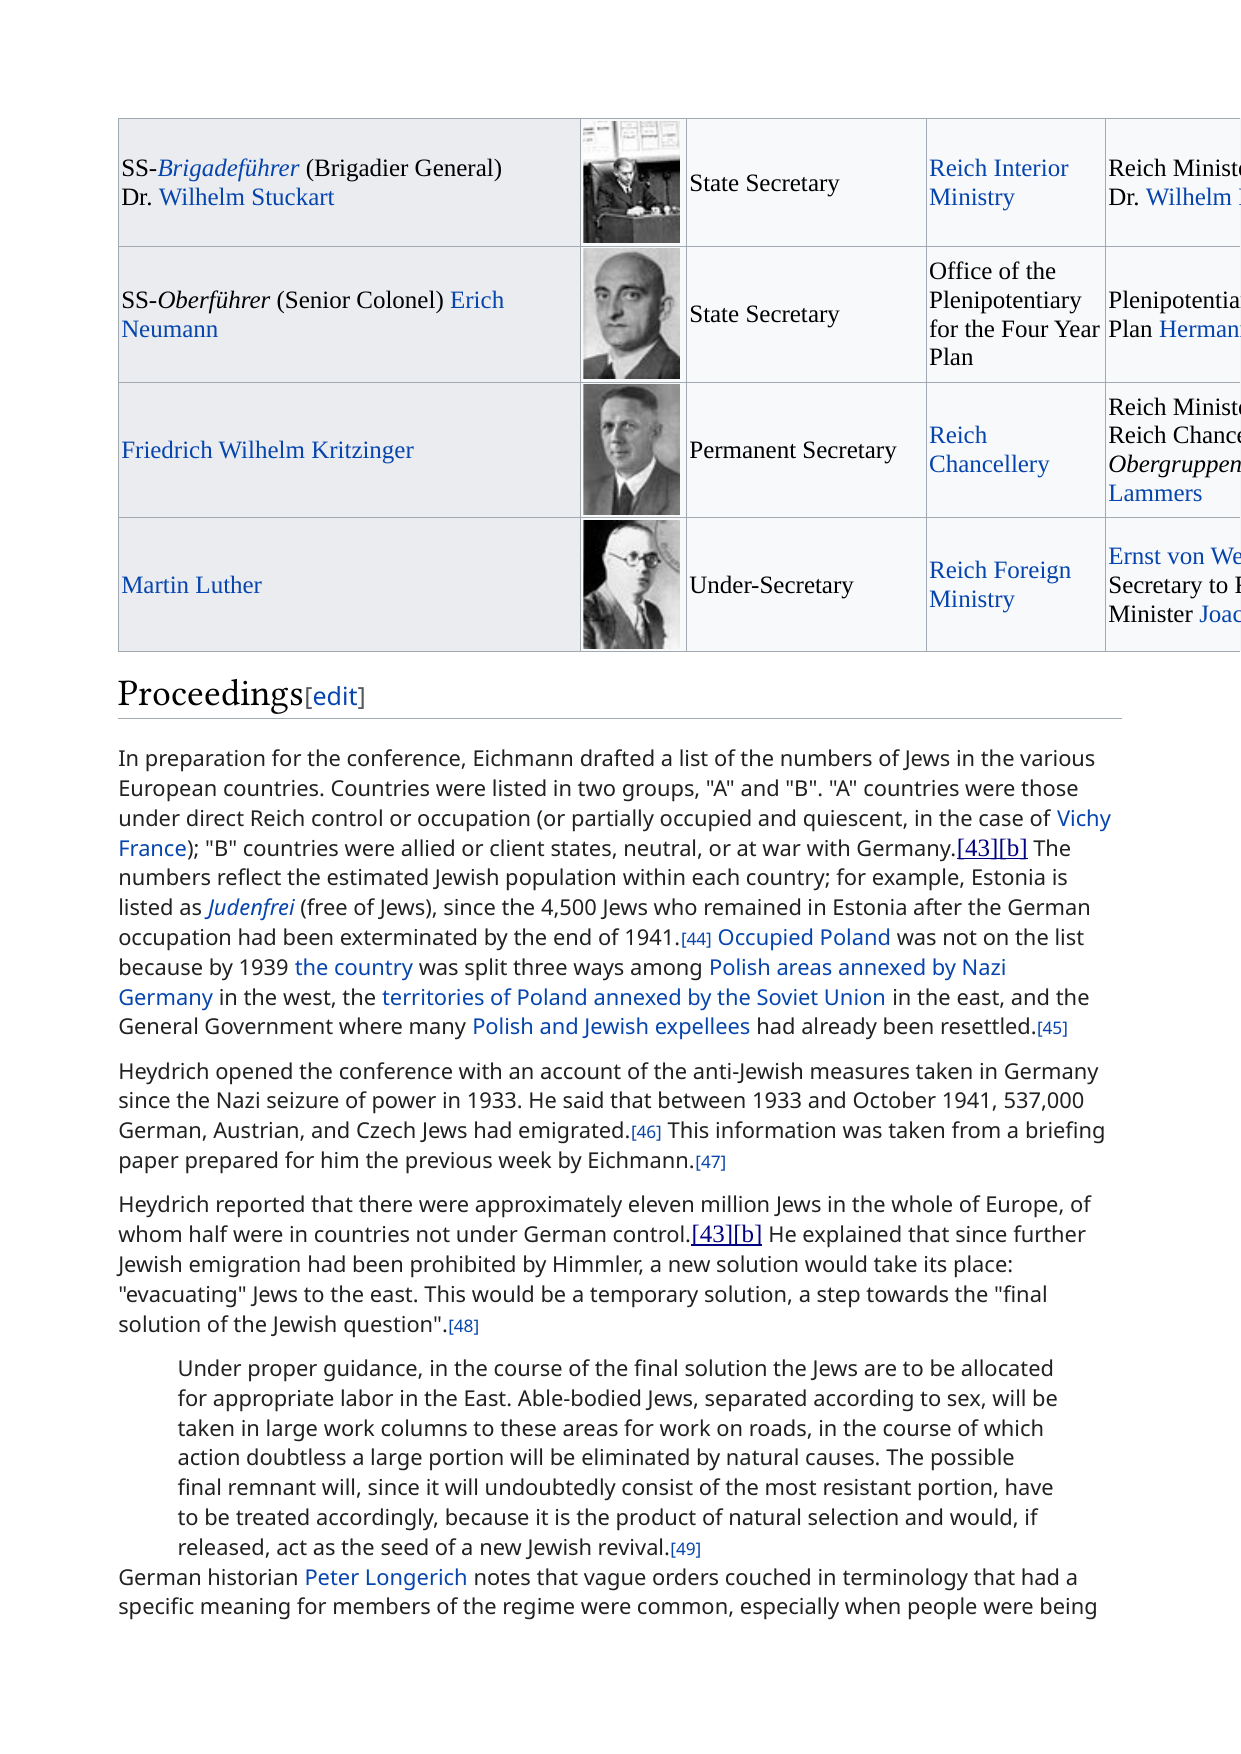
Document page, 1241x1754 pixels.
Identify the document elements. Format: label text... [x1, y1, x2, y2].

table_cell Reich Minister of the Interior Dr. Wilhelm Frick [1106, 119, 1240, 246]
table_cell Martin Luther [119, 518, 580, 651]
table_cell [581, 518, 686, 651]
table_cell Ernst von Weizsäcker, State Secretary to Reich Foreign Minister Joachim von Ribbentrop [1106, 518, 1240, 651]
picture [583, 248, 680, 379]
table_cell Reich Chancellery [927, 383, 1105, 517]
subtitle Proceedings[edit] [118, 672, 1122, 718]
table_cell Permanent Secretary [687, 383, 926, 517]
table_cell SS-Brigadeführer (Brigadier General) Dr. Wilhelm Stuckart [119, 119, 580, 246]
table_cell Office of the Plenipotentiary for the Four Year Plan [927, 247, 1105, 382]
table_cell State Secretary [687, 247, 926, 382]
picture [583, 384, 680, 515]
table_cell Reich Foreign Ministry [927, 518, 1105, 651]
table_cell [581, 247, 686, 382]
table_cell [581, 119, 686, 246]
text Heydrich opened the conference with an account of the anti-Jewish measures taken in Germany since the Nazi seizure of power in 1933. He said that between 1933 and October 1941, 537,000 German, Austrian, and Czech Jews had emigrated.[46] This information was taken from a briefing paper prepared for him the previous week by Eichmann.[47] [118, 1056, 1122, 1175]
table_cell Friedrich Wilhelm Kritzinger [119, 383, 580, 517]
text German historian Peter Longerich notes that vague orders couched in terminology that had a specific meaning for members of the regime were common, especially when people were being [118, 1562, 1122, 1621]
table_cell [581, 383, 686, 517]
text In preparation for the conference, Eichmann drafted a list of the numbers of Jews in the various European countries. Countries were listed in two groups, "A" and "B". "A" countries were those under direct Reich control or occupation (or partially occupied and quiescent, in the case of Vichy France); "B" countries were allied or client states, neutral, or at war with Germany.[43][b] The numbers reflect the estimated Jewish population within each country; for example, Estonia is listed as Judenfrei (free of Jews), since the 4,500 Jews who remained in Estonia after the German occupation had been exterminated by the end of 1941.[44] Occupied Poland was not on the list because by 1939 the country was split three ways among Polish areas annexed by Nazi Germany in the west, the territories of Poland annexed by the Soviet Union in the east, and the General Government where many Polish and Jewish expellees had already been resettled.[45] [118, 743, 1122, 1041]
text Under proper guidance, in the course of the final solution the Jews are to be allocated for appropriate labor in the East. Able-bodied Jews, separated according to sex, will be taken in large work columns to these areas for work on roads, in the course of which action doubtless a large portion will be eliminated by natural causes. The possible final remnant will, since it will undoubtedly consist of the most resistant portion, have to be treated accordingly, because it is the product of natural selection and would, if released, act as the seed of a new Jewish revival.[49] [177, 1353, 1063, 1562]
text Heydrich reported that there were approximately eleven million Jews in the whole of Europe, of whom half were in countries not under German control.[43][b] He explained that since further Jewish emigration had been prohibited by Himmler, a new solution would take its place: "evacuating" Jews to the east. This would be a temporary solution, a step towards the "final solution of the Jewish question".[48] [118, 1189, 1122, 1338]
table_cell SS-Oberführer (Senior Colonel) Erich Neumann [119, 247, 580, 382]
table_cell Reich Interior Ministry [927, 119, 1105, 246]
table_cell Plenipotentiary of the Four Year Plan Hermann Göring [1106, 247, 1240, 382]
table_cell State Secretary [687, 119, 926, 246]
table_cell Reich Minister and head of the Reich Chancellery SS-Obergruppenführer Dr. Hans Lammers [1106, 383, 1240, 517]
picture [583, 520, 680, 649]
table_cell Under-Secretary [687, 518, 926, 651]
picture [583, 121, 680, 243]
